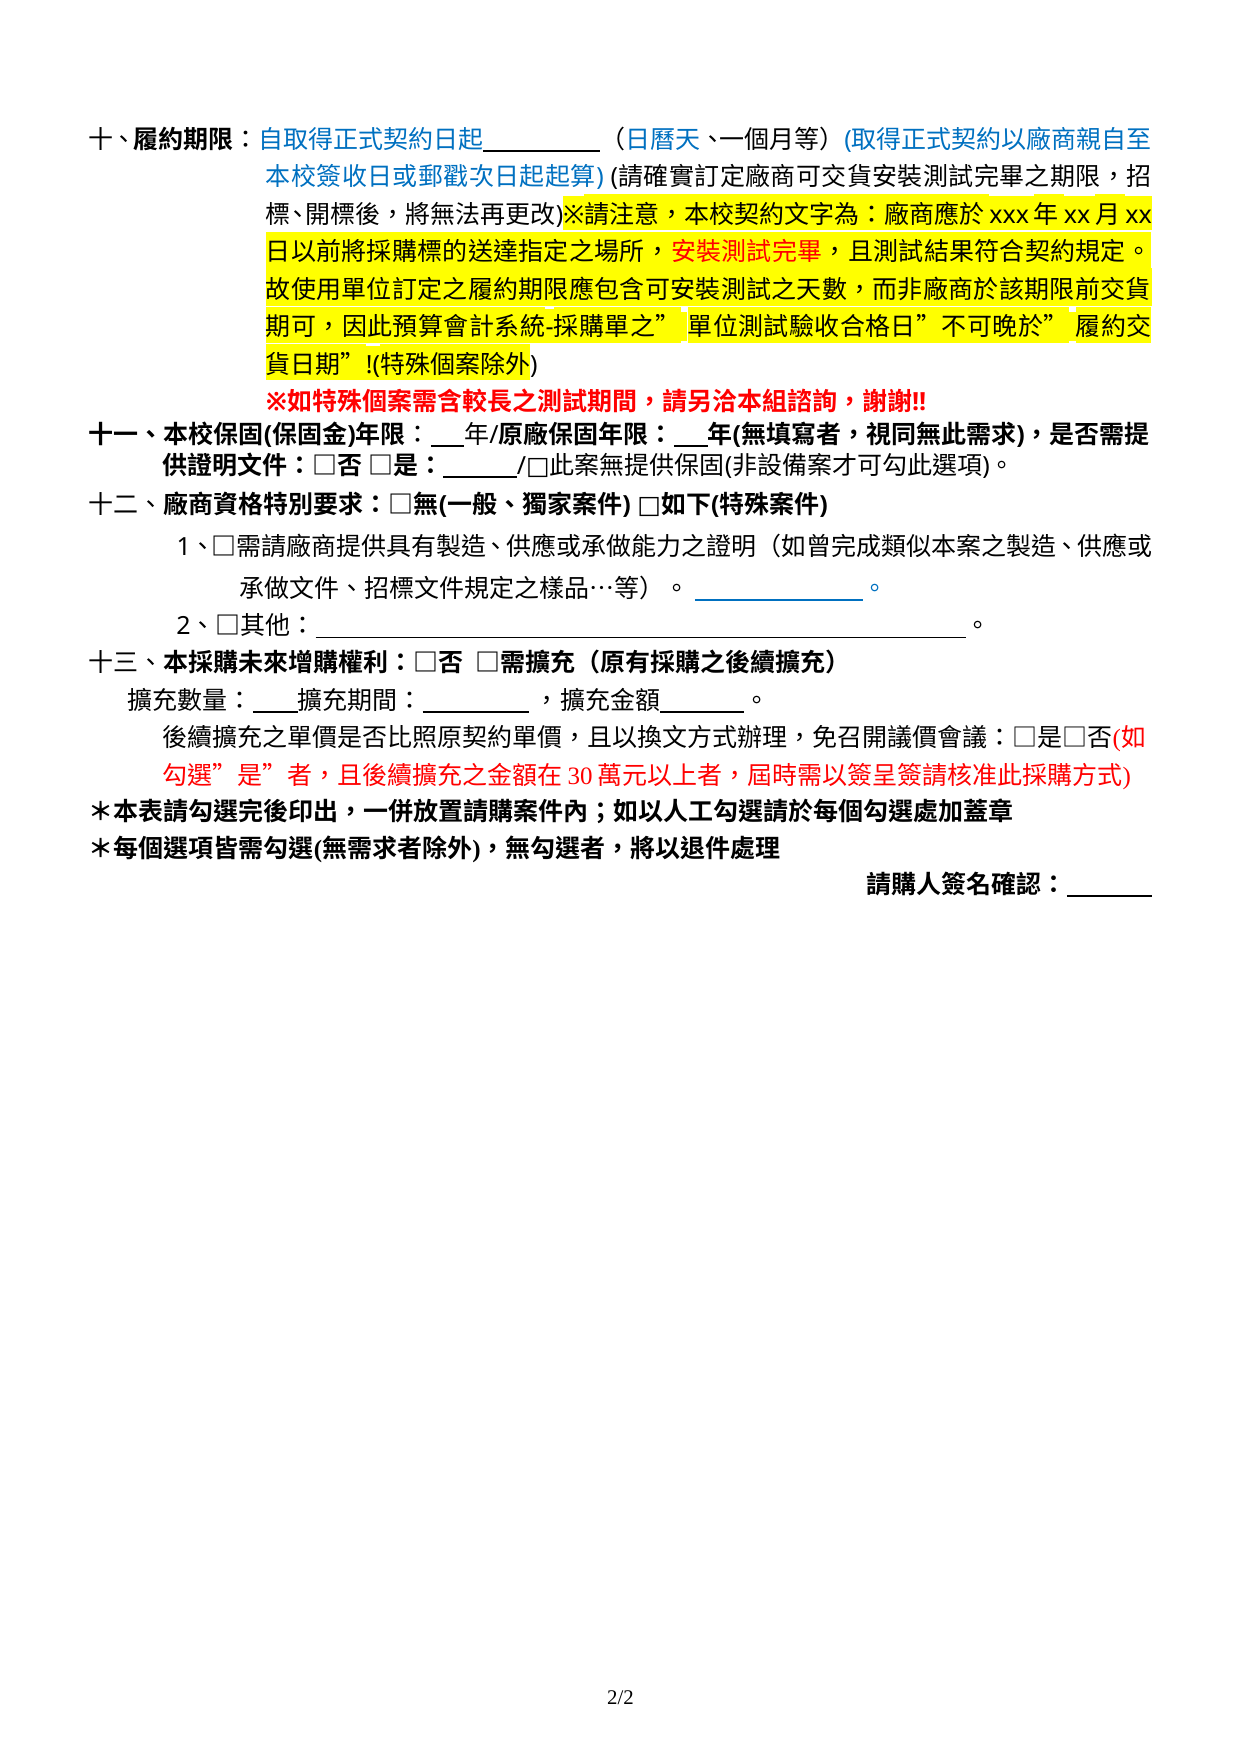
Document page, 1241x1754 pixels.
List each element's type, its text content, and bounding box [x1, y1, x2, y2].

text 十三、本採購未來增購權利：□否 □需擴充（原有採購之後續擴充） [89, 642, 1152, 679]
text ＊每個選項皆需勾選(無需求者除外)，無勾選者，將以退件處理 [89, 828, 1152, 864]
text 十一、本校保固(保固金)年限： 年/原廠保固年限： 年(無填寫者，視同無此需求)，是否需提供證明文件：□否 □是： /□此案無提供保固(非設備案才可勾此選項)。 [89, 418, 1152, 481]
text 擴充數量： 擴充期間： ，擴充金額 。 [89, 679, 1152, 717]
text 十、履約期限：自取得正式契約日起 （日曆天、一個月等）(取得正式契約以廠商親自至本校簽收日或郵戳次日起起算) (請確實訂定廠商可交貨安裝測試完畢之期限，招標、開標後，將無法再更改)※請注意，本校契約文字為：廠商應於xxx年xx月xx日以前將採購標的送達指定之場所，安裝測試完畢，且測試結果符合契約規定。故使用單位訂定之履約期限應包含可安裝測試之天數，而非廠商於該期限前交貨期可，因此預算會計系統-採購單之” 單位測試驗收合格日”不可晚於” 履約交貨日期”!(特殊個案除外) [89, 118, 1152, 381]
text ＊本表請勾選完後印出，一併放置請購案件內；如以人工勾選請於每個勾選處加蓋章 [89, 792, 1152, 828]
text 十二、廠商資格特別要求：□無(一般、獨家案件) □如下(特殊案件) [89, 481, 1152, 522]
text ※如特殊個案需含較長之測試期間，請另洽本組諮詢，謝謝!! [266, 381, 1152, 418]
text 請購人簽名確認： [89, 864, 1152, 901]
text 1、□需請廠商提供具有製造、供應或承做能力之證明（如曾完成類似本案之製造、供應或承做文件、招標文件規定之樣品…等）。 。 [176, 522, 1152, 606]
text 後續擴充之單價是否比照原契約單價，且以換文方式辦理，免召開議價會議：□是□否(如勾選”是”者，且後續擴充之金額在30萬元以上者，屆時需以簽呈簽請核准此採購方式) [162, 717, 1152, 792]
text 2、□其他： 。 [89, 606, 1152, 642]
